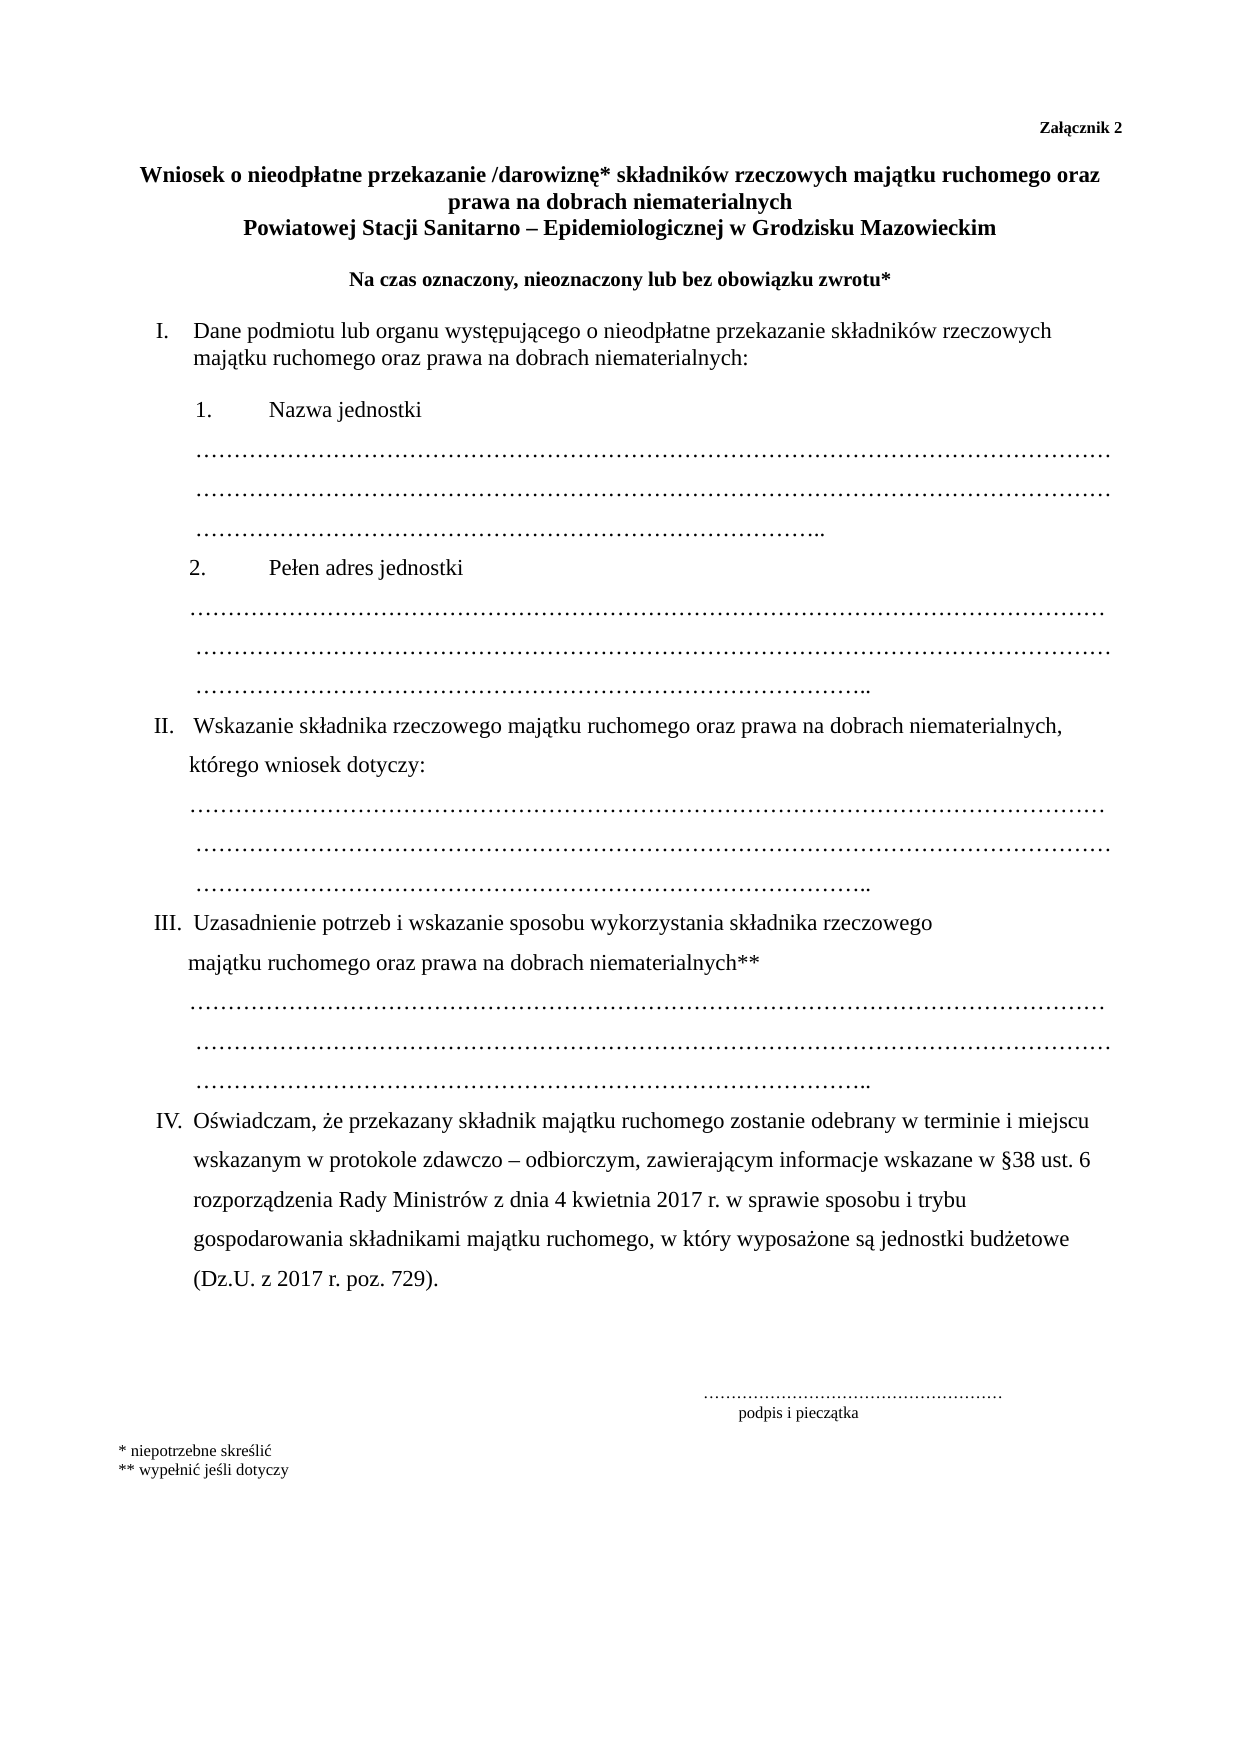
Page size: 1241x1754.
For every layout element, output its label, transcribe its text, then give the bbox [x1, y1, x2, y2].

list majątku ruchomego oraz prawa na dobrach niematerialnych** [153, 949, 1122, 975]
text podpis i pieczątka [738, 1402, 1122, 1422]
text ** wypełnić jeśli dotyczy [118, 1460, 1122, 1479]
list Uzasadnienie potrzeb i wskazanie sposobu wykorzystania składnika rzeczowego [153, 909, 1122, 936]
text Na czas oznaczony, nieoznaczony lub bez obowiązku zwrotu* [118, 267, 1122, 291]
text * niepotrzebne skreślić [118, 1441, 1122, 1460]
list Wskazanie składnika rzeczowego majątku ruchomego oraz prawa na dobrach niematerialnych, którego wniosek dotyczy: [153, 712, 1122, 778]
text Załącznik 2 [118, 118, 1122, 137]
list Dane podmiotu lub organu występującego o nieodpłatne przekazanie składników rzeczowych majątku ruchomego oraz prawa na dobrach niematerialnych: [156, 317, 1122, 370]
list Pełen adres jednostki [189, 554, 1122, 581]
text ………………………………………………………………………………………………………………………………………………………………………………………………………………………………………………………………………………………………….. [189, 594, 1122, 699]
list Nazwa jednostki [195, 396, 1122, 423]
text …………………………………………………………………………………………………………………………………………………………………………………………………………………………………………………………………………………………….. [195, 436, 1122, 541]
text ……………………………………………… [703, 1383, 1122, 1402]
text Powiatowej Stacji Sanitarno – Epidemiologicznej w Grodzisku Mazowieckim [118, 214, 1122, 240]
text ………………………………………………………………………………………………………………………………………………………………………………………………………………………………………………………………………………………………….. [189, 791, 1122, 896]
list Oświadczam, że przekazany składnik majątku ruchomego zostanie odebrany w terminie i miejscu wskazanym w protokole zdawczo – odbiorczym, zawierającym informacje wskazane w §38 ust. 6 rozporządzenia Rady Ministrów z dnia 4 kwietnia 2017 r. w sprawie sposobu i trybu gospodarowania składnikami majątku ruchomego, w który wyposażone są jednostki budżetowe (Dz.U. z 2017 r. poz. 729). [156, 1107, 1122, 1291]
text ………………………………………………………………………………………………………………………………………………………………………………………………………………………………………………………………………………………………….. [189, 988, 1122, 1094]
text Wniosek o nieodpłatne przekazanie /darowiznę* składników rzeczowych majątku ruchomego oraz prawa na dobrach niematerialnych [118, 161, 1122, 214]
